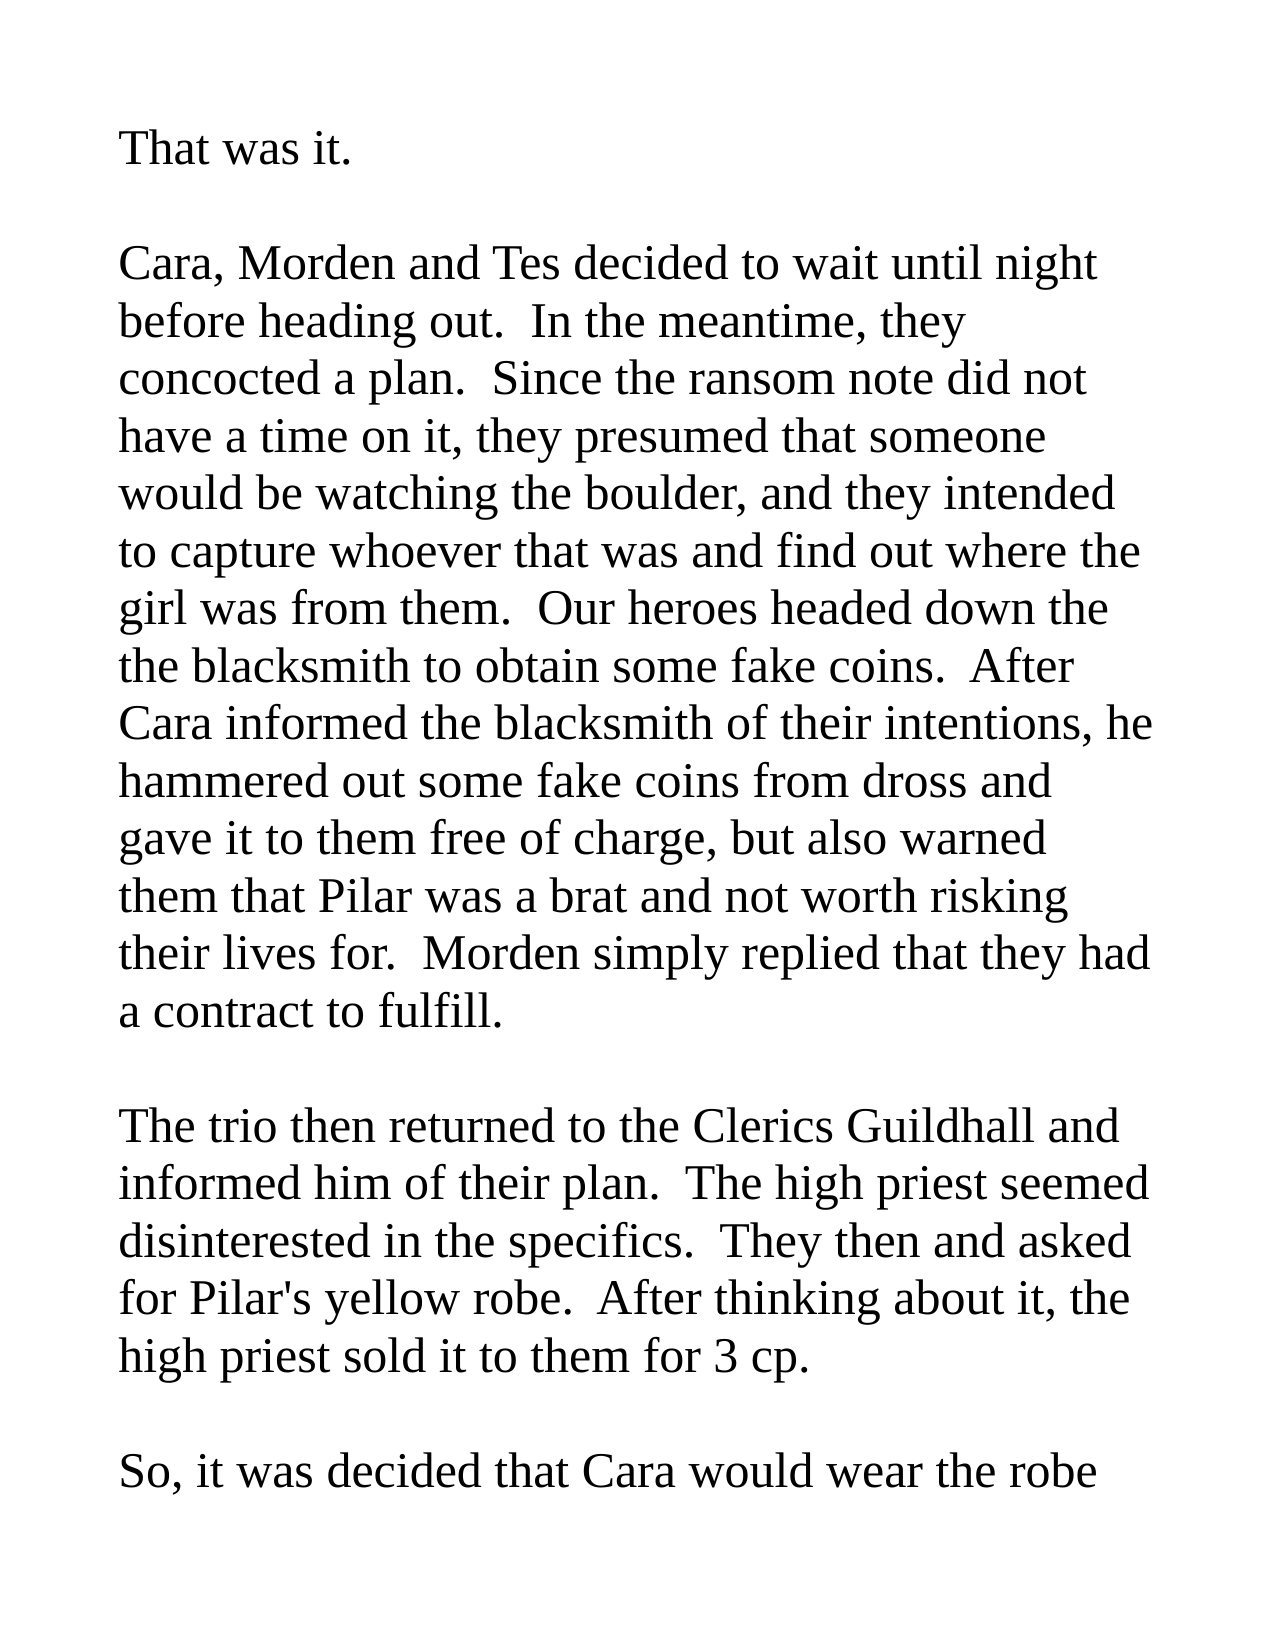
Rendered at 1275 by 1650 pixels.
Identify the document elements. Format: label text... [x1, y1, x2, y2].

text That was it. [118, 118, 1157, 176]
text So, it was decided that Cara would wear the robe [118, 1441, 1157, 1498]
text The trio then returned to the Clerics Guildhall and informed him of their plan. The high priest seemed disinterested in the specifics. They then and asked for Pilar's yellow robe. After thinking about it, the high priest sold it to them for 3 cp. [118, 1096, 1157, 1383]
text Cara, Morden and Tes decided to wait until night before heading out. In the meantime, they concocted a plan. Since the ransom note did not have a time on it, they presumed that someone would be watching the boulder, and they intended to capture whoever that was and find out where the girl was from them. Our heroes headed down the the blacksmith to obtain some fake coins. After Cara informed the blacksmith of their intentions, he hammered out some fake coins from dross and gave it to them free of charge, but also warned them that Pilar was a brat and not worth risking their lives for. Morden simply replied that they had a contract to fulfill. [118, 233, 1157, 1038]
